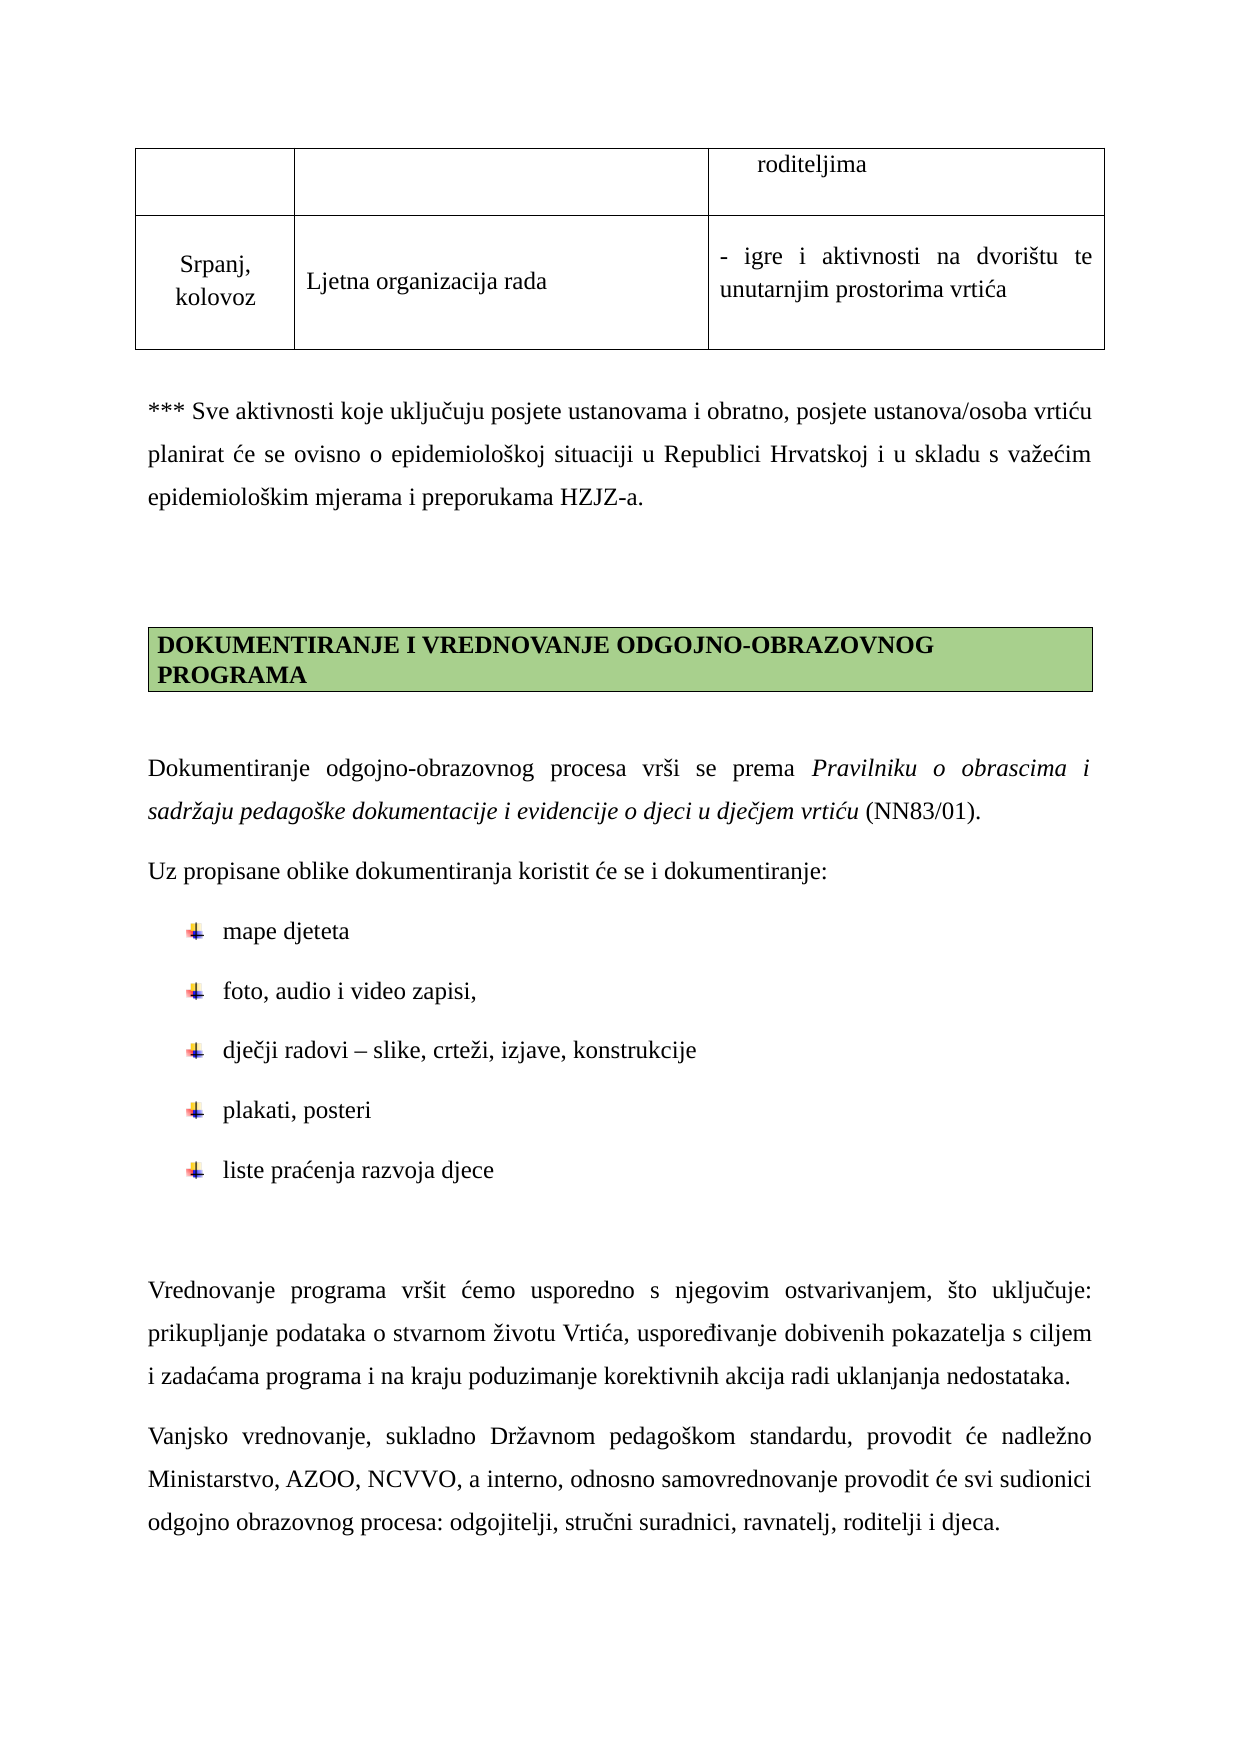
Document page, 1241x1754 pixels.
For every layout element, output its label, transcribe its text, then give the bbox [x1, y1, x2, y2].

text Uz propisane oblike dokumentiranja koristit će se i dokumentiranje: [148, 856, 1093, 885]
text *** Sve aktivnosti koje uključuju posjete ustanovama i obratno, posjete ustanova/osoba vrtiću planirat će se ovisno o epidemiološkoj situaciji u Republici Hrvatskoj i u skladu s važećim epidemiološkim mjerama i preporukama HZJZ-a. [148, 396, 1093, 511]
table_cell [295, 149, 708, 215]
text Vrednovanje programa vršit ćemo usporedno s njegovim ostvarivanjem, što uključuje: prikupljanje podataka o stvarnom životu Vrtića, uspoređivanje dobivenih pokazatelja s ciljem i zadaćama programa i na kraju poduzimanje korektivnih akcija radi uklanjanja nedostataka. [148, 1275, 1093, 1390]
table_cell Srpanj, kolovoz [136, 216, 294, 349]
table_cell - igre i aktivnosti na dvorištu te unutarnjim prostorima vrtića [709, 216, 1104, 349]
table_cell [136, 149, 294, 215]
list foto, audio i video zapisi, [185, 976, 1093, 1004]
text Dokumentiranje odgojno-obrazovnog procesa vrši se prema Pravilniku o obrascima i sadržaju pedagoške dokumentacije i evidencije o djeci u dječjem vrtiću (NN83/01). [148, 753, 1093, 825]
table_cell roditeljima [709, 149, 1104, 215]
list mape djeteta [185, 916, 1093, 945]
list liste praćenja razvoja djece [185, 1155, 1093, 1184]
text Vanjsko vrednovanje, sukladno Državnom pedagoškom standardu, provodit će nadležno Ministarstvo, AZOO, NCVVO, a interno, odnosno samovrednovanje provodit će svi sudionici odgojno obrazovnog procesa: odgojitelji, stručni suradnici, ravnatelj, roditelji i djeca. [148, 1421, 1093, 1536]
list plakati, posteri [185, 1095, 1093, 1124]
list dječji radovi – slike, crteži, izjave, konstrukcije [185, 1036, 1093, 1064]
table_cell Ljetna organizacija rada [295, 216, 708, 349]
subtitle DOKUMENTIRANJE I VREDNOVANJE ODGOJNO-OBRAZOVNOG PROGRAMA [149, 628, 1092, 691]
